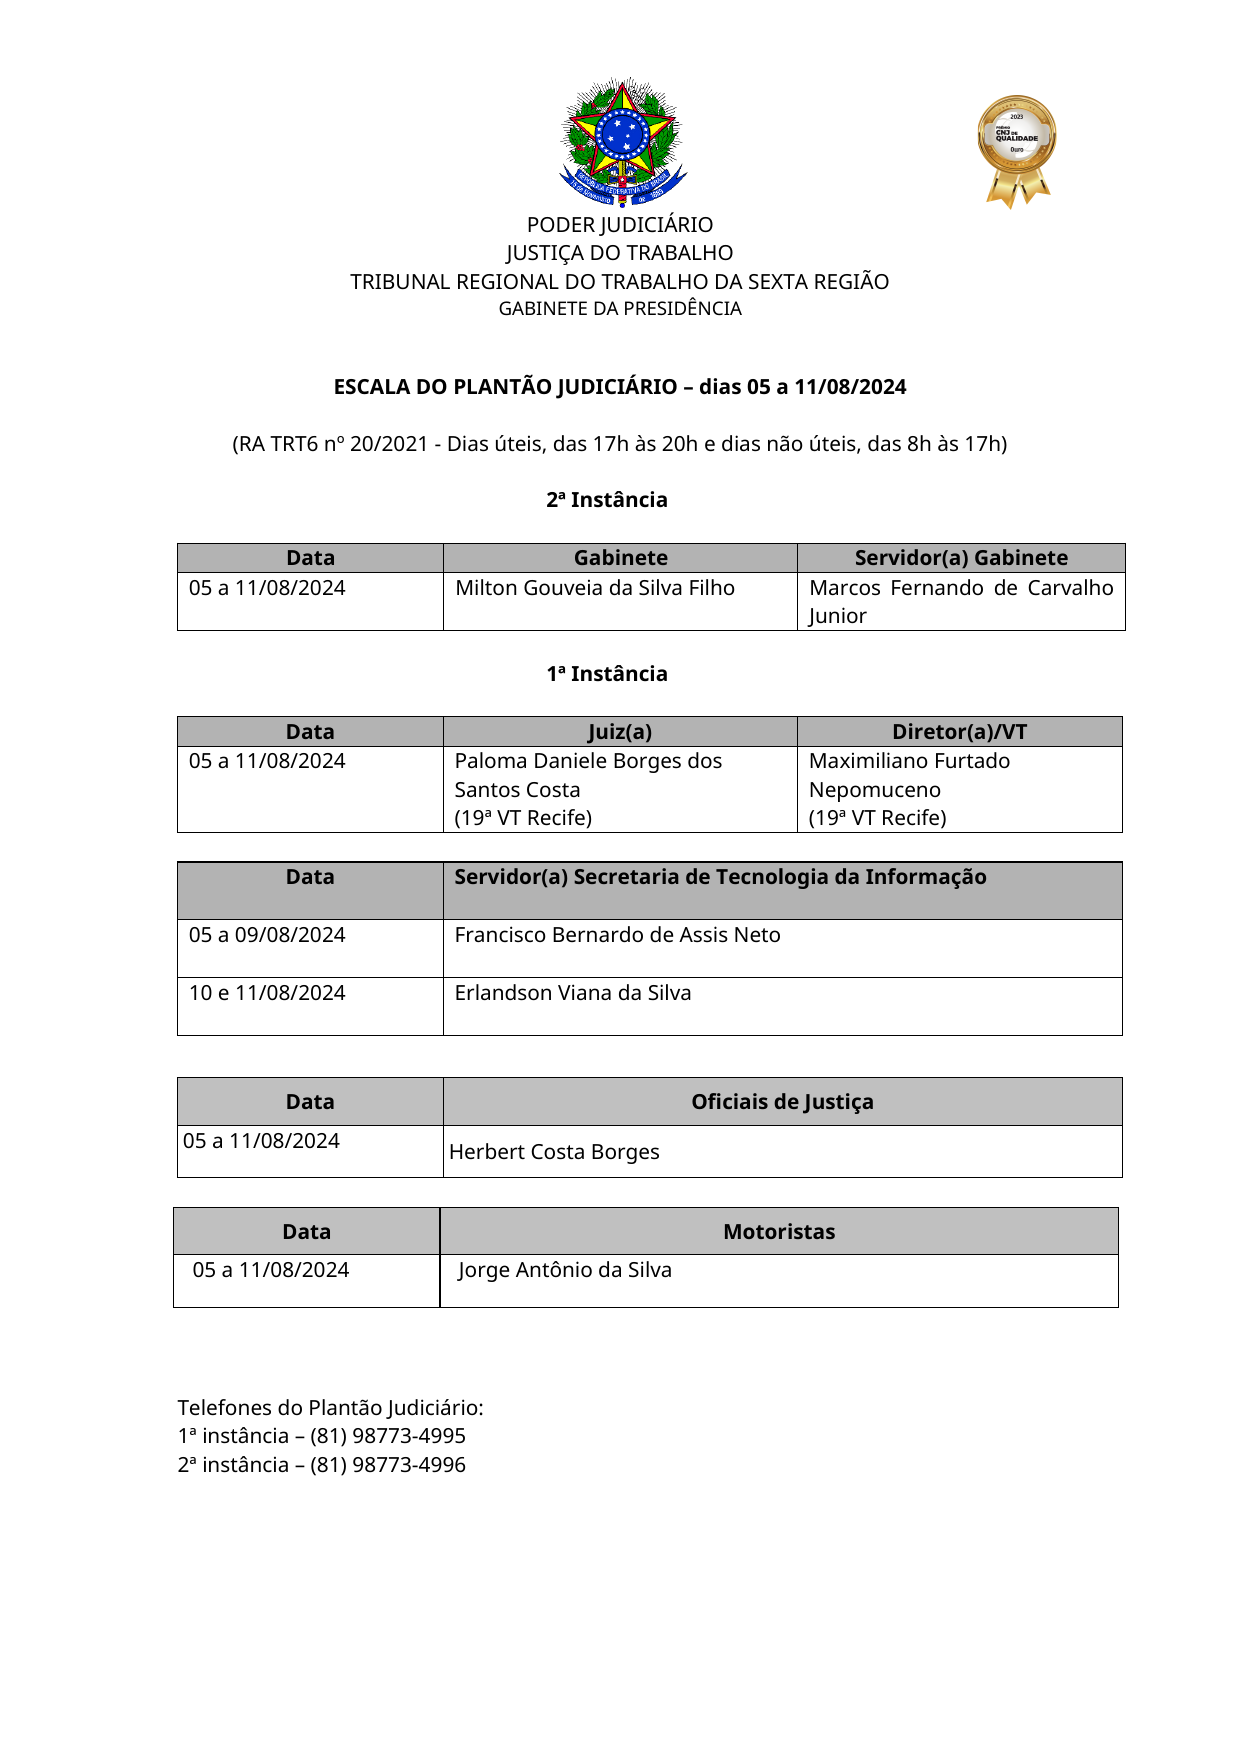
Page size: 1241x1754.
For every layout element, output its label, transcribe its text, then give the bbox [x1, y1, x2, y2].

table_header Data [178, 717, 443, 746]
table_cell Francisco Bernardo de Assis Neto [444, 920, 1122, 977]
table_cell 05 a 11/08/2024 [178, 1126, 443, 1177]
table_cell Paloma Daniele Borges dos Santos Costa (19ª VT Recife) [444, 747, 797, 832]
text 1ª Instância [365, 659, 1063, 688]
table_header Juiz(a) [444, 717, 797, 746]
table_cell Jorge Antônio da Silva [441, 1255, 1118, 1307]
table_cell 05 a 11/08/2024 [178, 573, 443, 630]
table_header Data [178, 1078, 443, 1125]
table_header Diretor(a)/VT [798, 717, 1122, 746]
table_cell 05 a 09/08/2024 [178, 920, 443, 977]
text 2ª instância – (81) 98773-4996 [177, 1450, 1063, 1478]
picture [552, 73, 690, 210]
table_cell Erlandson Viana da Silva [444, 978, 1122, 1035]
picture [977, 95, 1057, 210]
table_cell Milton Gouveia da Silva Filho [444, 573, 797, 630]
table_cell Herbert Costa Borges [444, 1126, 1122, 1177]
table_header Servidor(a) Secretaria de Tecnologia da Informação [444, 863, 1122, 919]
table_header Data [178, 544, 443, 572]
text (RA TRT6 nº 20/2021 - Dias úteis, das 17h às 20h e dias não úteis, das 8h às 17h) [177, 429, 1063, 457]
table_cell 05 a 11/08/2024 [178, 747, 443, 832]
table_header Data [178, 863, 443, 919]
table_cell 05 a 11/08/2024 [174, 1255, 439, 1307]
table_header Motoristas [441, 1208, 1118, 1254]
text ESCALA DO PLANTÃO JUDICIÁRIO – dias 05 a 11/08/2024 [177, 372, 1063, 400]
text Telefones do Plantão Judiciário: [177, 1393, 1063, 1422]
table_cell 10 e 11/08/2024 [178, 978, 443, 1035]
table_cell Maximiliano Furtado Nepomuceno (19ª VT Recife) [798, 747, 1122, 832]
text 1ª instância – (81) 98773-4995 [177, 1422, 1063, 1450]
table_header Gabinete [444, 544, 797, 572]
table_header Data [174, 1208, 439, 1254]
table_header Oficiais de Justiça [444, 1078, 1122, 1125]
table_header Servidor(a) Gabinete [798, 544, 1125, 572]
text 2ª Instância [365, 486, 1063, 514]
